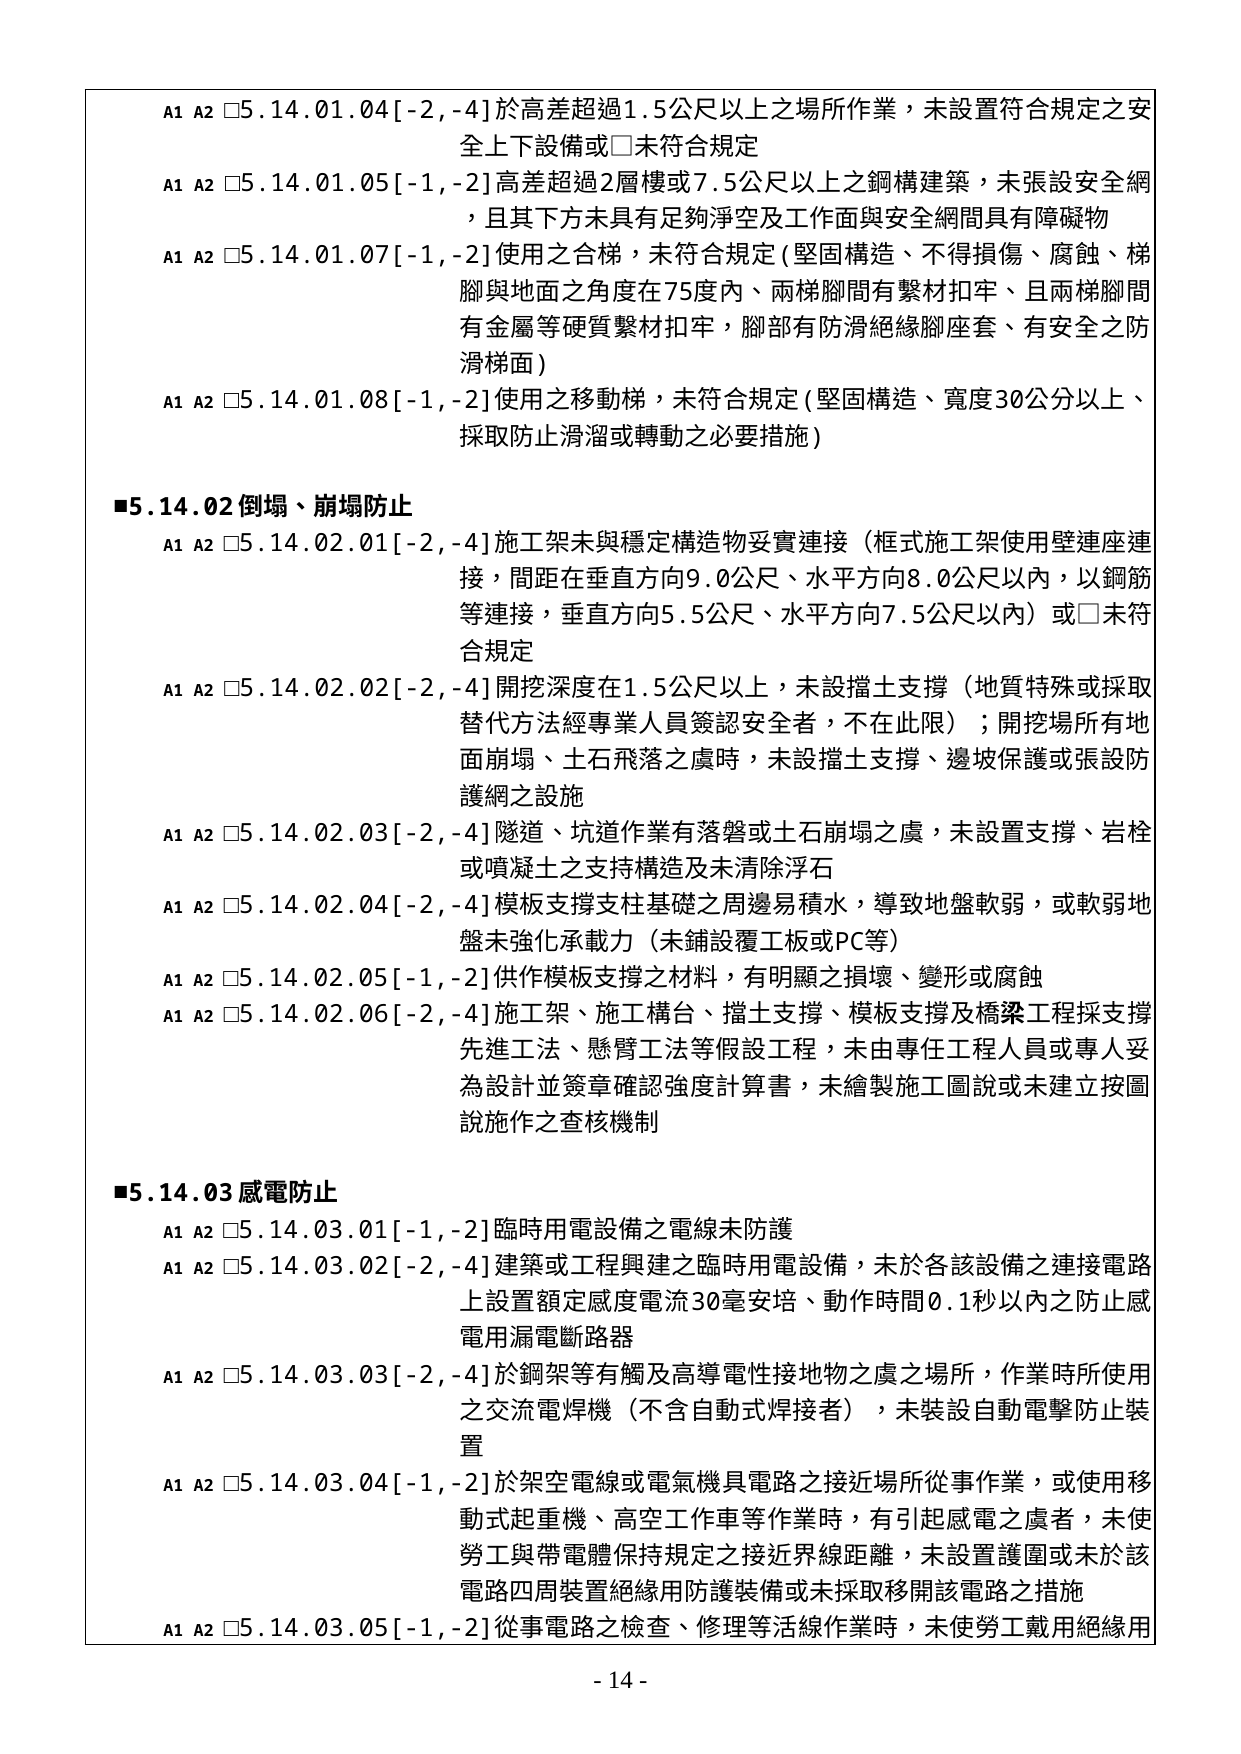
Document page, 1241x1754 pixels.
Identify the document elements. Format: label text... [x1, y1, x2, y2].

table_cell A1 A2 □5.14.01.04[-2,-4]於高差超過1.5公尺以上之場所作業，未設置符合規定之安全上下設備或□未符合規定 A1 A2 □5.14.01.05[-1,-2]高差超過2層樓或7.5公尺以上之鋼構建築，未張設安全網，且其下方未具有足夠淨空及工作面與安全網間具有障礙物 A1 A2 □5.14.01.07[-1,-2]使用之合梯，未符合規定(堅固構造、不得損傷、腐蝕、梯腳與地面之角度在75度內、兩梯腳間有繫材扣牢、且兩梯腳間有金屬等硬質繫材扣牢，腳部有防滑絕緣腳座套、有安全之防滑梯面) A1 A2 □5.14.01.08[-1,-2]使用之移動梯，未符合規定(堅固構造、寬度30公分以上、採取防止滑溜或轉動之必要措施) ■5.14.02倒塌、崩塌防止 A1 A2 □5.14.02.01[-2,-4]施工架未與穩定構造物妥實連接（框式施工架使用壁連座連接，間距在垂直方向9.0公尺、水平方向8.0公尺以內，以鋼筋等連接，垂直方向5.5公尺、水平方向7.5公尺以內）或□未符合規定 A1 A2 □5.14.02.02[-2,-4]開挖深度在1.5公尺以上，未設擋土支撐（地質特殊或採取替代方法經專業人員簽認安全者，不在此限）；開挖場所有地面崩塌、土石飛落之虞時，未設擋土支撐、邊坡保護或張設防護網之設施 A1 A2 □5.14.02.03[-2,-4]隧道、坑道作業有落磐或土石崩塌之虞，未設置支撐、岩栓或噴凝土之支持構造及未清除浮石 A1 A2 □5.14.02.04[-2,-4]模板支撐支柱基礎之周邊易積水，導致地盤軟弱，或軟弱地盤未強化承載力（未鋪設覆工板或PC等） A1 A2 □5.14.02.05[-1,-2]供作模板支撐之材料，有明顯之損壞、變形或腐蝕 A1 A2 □5.14.02.06[-2,-4]施工架、施工構台、擋土支撐、模板支撐及橋梁工程採支撐先進工法、懸臂工法等假設工程，未由專任工程人員或專人妥為設計並簽章確認強度計算書，未繪製施工圖說或未建立按圖說施作之查核機制 ■5.14.03感電防止 A1 A2 □5.14.03.01[-1,-2]臨時用電設備之電線未防護 A1 A2 □5.14.03.02[-2,-4]建築或工程興建之臨時用電設備，未於各該設備之連接電路上設置額定感度電流30毫安培、動作時間0.1秒以內之防止感電用漏電斷路器 A1 A2 □5.14.03.03[-2,-4]於鋼架等有觸及高導電性接地物之虞之場所，作業時所使用之交流電焊機（不含自動式焊接者），未裝設自動電擊防止裝置 A1 A2 □5.14.03.04[-1,-2]於架空電線或電氣機具電路之接近場所從事作業，或使用移動式起重機、高空工作車等作業時，有引起感電之虞者，未使勞工與帶電體保持規定之接近界線距離，未設置護圍或未於該電路四周裝置絕緣用防護裝備或未採取移開該電路之措施 A1 A2 □5.14.03.05[-1,-2]從事電路之檢查、修理等活線作業時，未使勞工戴用絕緣用 [86, 90, 1154, 1644]
